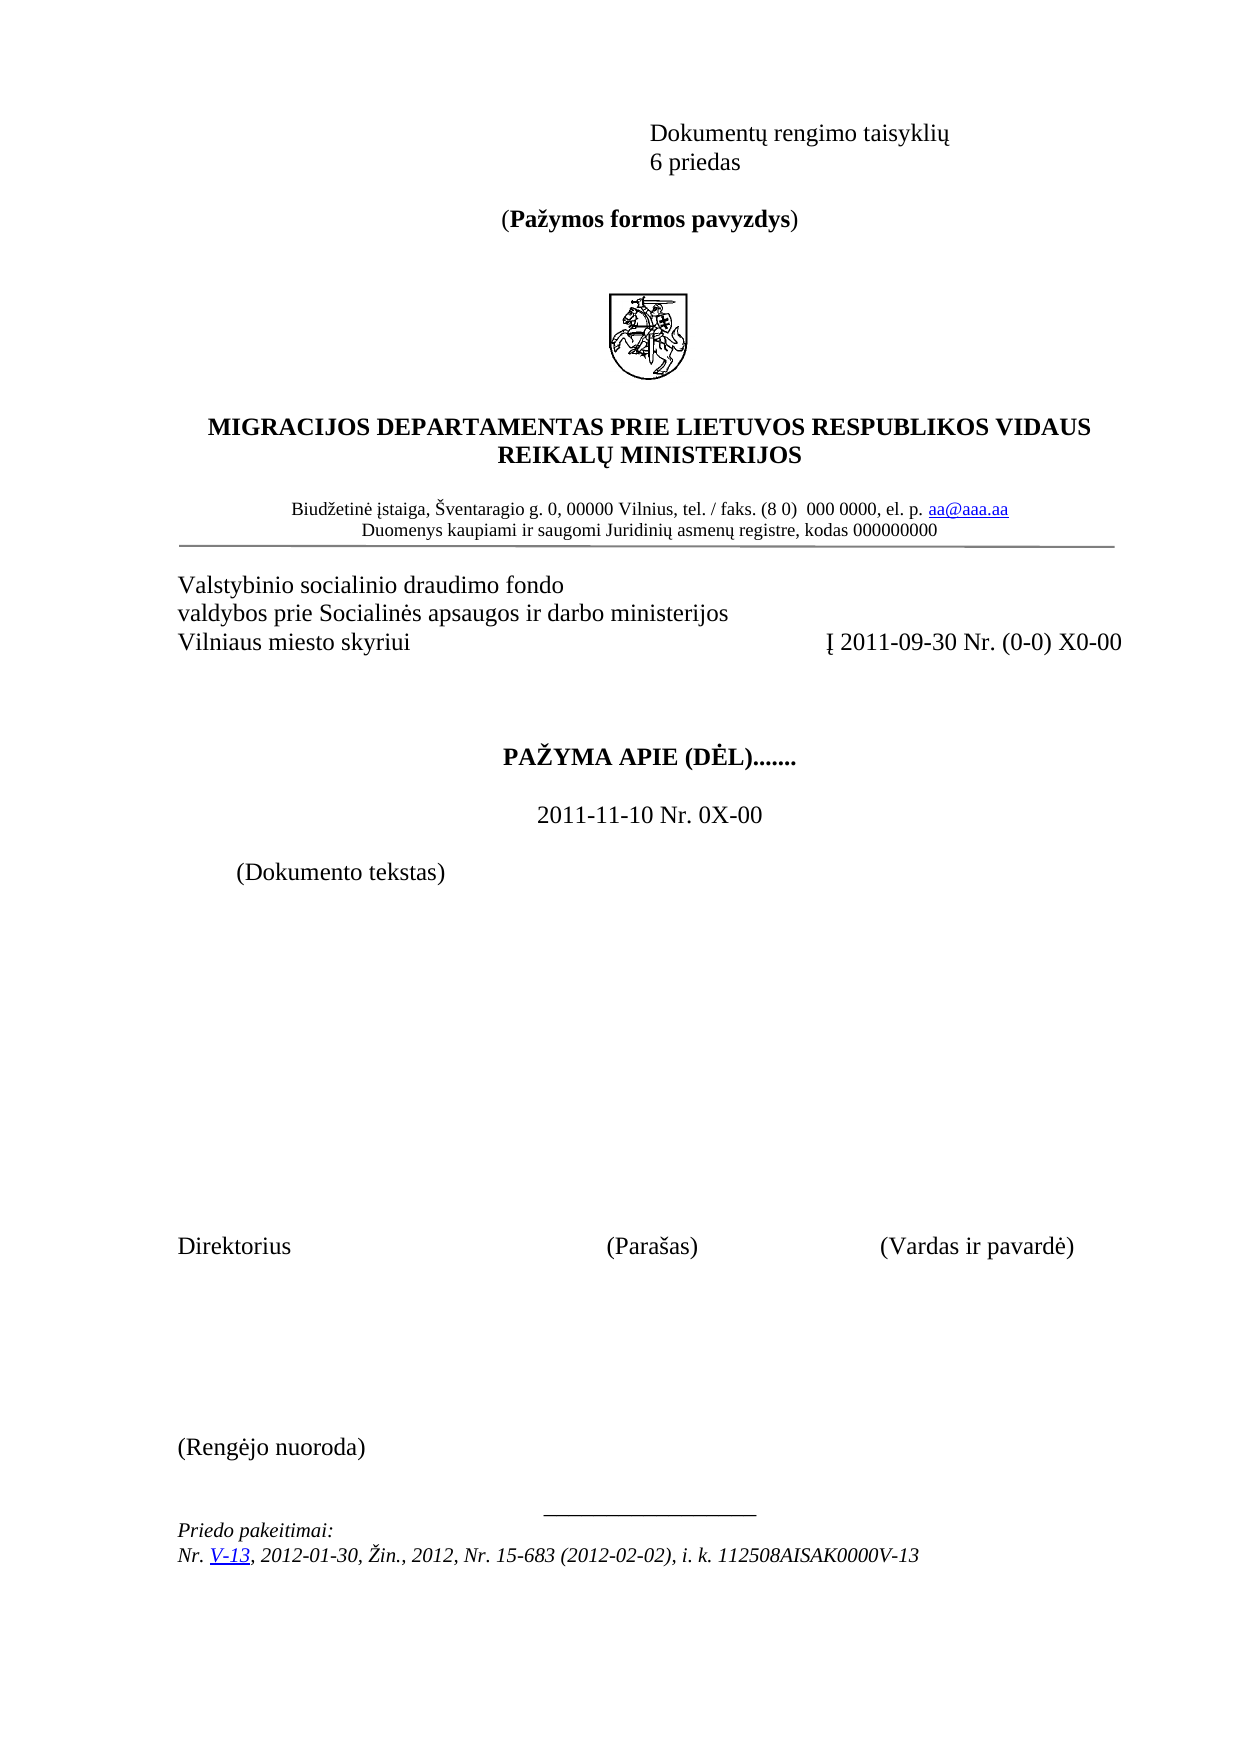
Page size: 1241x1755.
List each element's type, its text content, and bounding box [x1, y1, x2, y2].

text MIGRACIJOS DEPARTAMENTAS PRIE LIETUVOS RESPUBLIKOS VIDAUS REIKALŲ MINISTERIJOS [177, 412, 1122, 469]
text (Rengėjo nuoroda) [177, 1432, 1122, 1461]
text PAŽYMA APIE (DĖL)....... [177, 742, 1122, 771]
text Nr. V-13, 2012-01-30, Žin., 2012, Nr. 15-683 (2012-02-02), i. k. 112508AISAK0000V-13 [177, 1542, 1122, 1567]
text Priedo pakeitimai: [177, 1518, 1122, 1542]
text _________________ [177, 1490, 1122, 1518]
text 6 priedas [649, 147, 1122, 176]
text valdybos prie Socialinės apsaugos ir darbo ministerijos [177, 598, 1122, 627]
text 2011-11-10 Nr. 0X-00 [177, 800, 1122, 828]
text Biudžetinė įstaiga, Šventaragio g. 0, 00000 Vilnius, tel. / faks. (8 0) 000 0000, el. p. aa@aaa.aa [177, 498, 1122, 519]
text Dokumentų rengimo taisyklių [649, 118, 1122, 147]
text (Dokumento tekstas) [177, 857, 1122, 886]
text (Pažymos formos pavyzdys) [177, 204, 1122, 233]
text Duomenys kaupiami ir saugomi Juridinių asmenų registre, kodas 000000000 [177, 519, 1122, 541]
text Valstybinio socialinio draudimo fondo [177, 570, 1122, 598]
text Direktorius (Parašas) (Vardas ir pavardė) [177, 1231, 1122, 1260]
text Vilniaus miesto skyriui Į 2011-09-30 Nr. (0-0) X0-00 [177, 627, 1122, 656]
